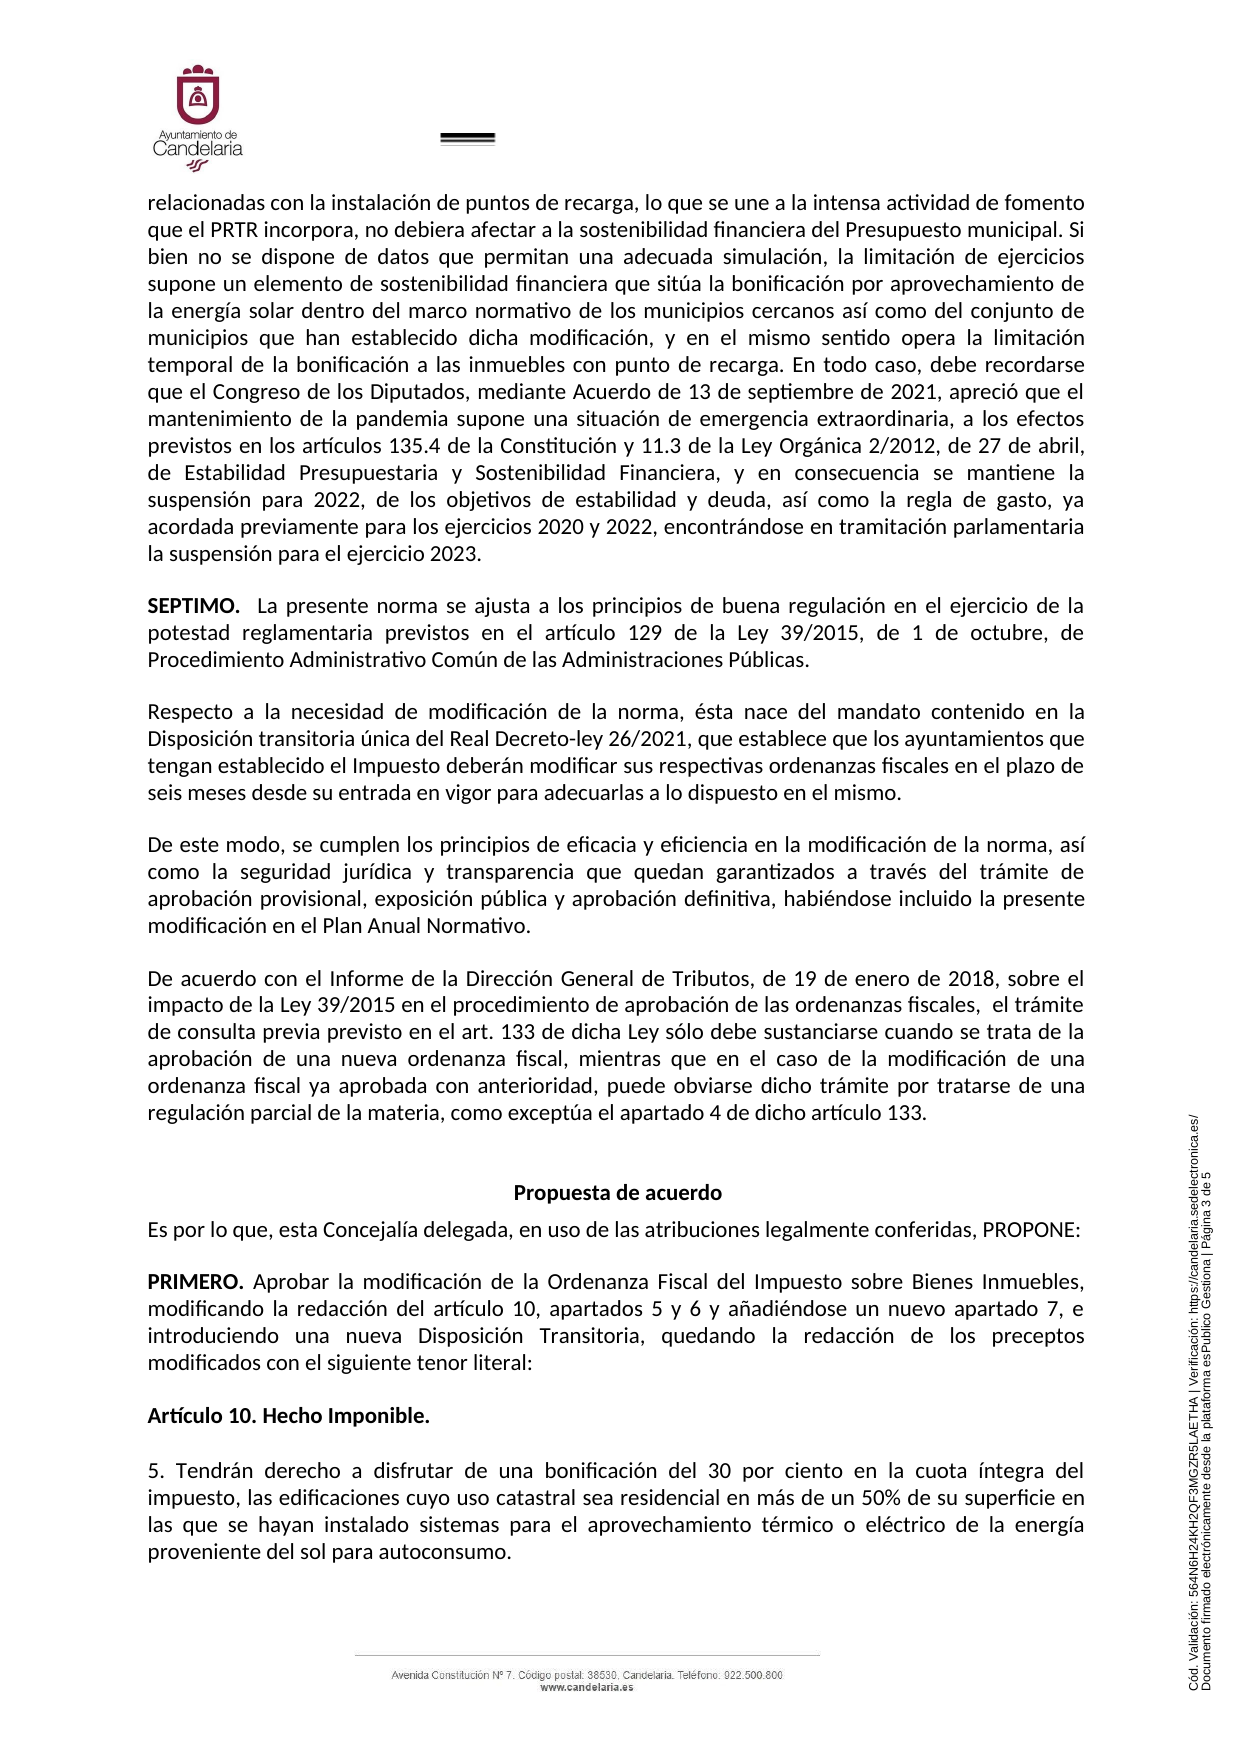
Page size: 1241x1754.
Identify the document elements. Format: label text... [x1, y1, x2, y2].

text 5. Tendrán derecho a disfrutar de una bonificación del 30 por ciento en la cuota íntegra del impuesto, las edificaciones cuyo uso catastral sea residencial en más de un 50% de su superficie en las que se hayan instalado sistemas para el aprovechamiento térmico o eléctrico de la energía proveniente del sol para autoconsumo. [147, 1457, 1087, 1565]
text Respecto a la necesidad de modificación de la norma, ésta nace del mandato contenido en la Disposición transitoria única del Real Decreto-ley 26/2021, que establece que los ayuntamientos que tengan establecido el Impuesto deberán modificar sus respectivas ordenanzas fiscales en el plazo de seis meses desde su entrada en vigor para adecuarlas a lo dispuesto en el mismo. [147, 698, 1087, 806]
text Artículo 10. Hecho Imponible. [147, 1401, 1093, 1429]
subtitle Propuesta de acuerdo [149, 1178, 1093, 1206]
text SEPTIMO. La presente norma se ajusta a los principios de buena regulación en el ejercicio de la potestad reglamentaria previstos en el artículo 129 de la Ley 39/2015, de 1 de octubre, de Procedimiento Administrativo Común de las Administraciones Públicas. [147, 592, 1087, 673]
text De este modo, se cumplen los principios de eficacia y eficiencia en la modificación de la norma, así como la seguridad jurídica y transparencia que quedan garantizados a través del trámite de aprobación provisional, exposición pública y aprobación definitiva, habiéndose incluido la presente modificación en el Plan Anual Normativo. [147, 831, 1087, 939]
text Es por lo que, esta Concejalía delegada, en uso de las atribuciones legalmente conferidas, PROPONE: [147, 1216, 1087, 1243]
text PRIMERO. Aprobar la modificación de la Ordenanza Fiscal del Impuesto sobre Bienes Inmuebles, modificando la redacción del artículo 10, apartados 5 y 6 y añadiéndose un nuevo apartado 7, e introduciendo una nueva Disposición Transitoria, quedando la redacción de los preceptos modificados con el siguiente tenor literal: [147, 1268, 1087, 1376]
text De acuerdo con el Informe de la Dirección General de Tributos, de 19 de enero de 2018, sobre el impacto de la Ley 39/2015 en el procedimiento de aprobación de las ordenanzas fiscales, el trámite de consulta previa previsto en el art. 133 de dicha Ley sólo debe sustanciarse cuando se trata de la aprobación de una nueva ordenanza fiscal, mientras que en el caso de la modificación de una ordenanza fiscal ya aprobada con anterioridad, puede obviarse dicho trámite por tratarse de una regulación parcial de la materia, como exceptúa el apartado 4 de dicho artículo 133. [147, 964, 1087, 1126]
text relacionadas con la instalación de puntos de recarga, lo que se une a la intensa actividad de fomento que el PRTR incorpora, no debiera afectar a la sostenibilidad financiera del Presupuesto municipal. Si bien no se dispone de datos que permitan una adecuada simulación, la limitación de ejercicios supone un elemento de sostenibilidad financiera que sitúa la bonificación por aprovechamiento de la energía solar dentro del marco normativo de los municipios cercanos así como del conjunto de municipios que han establecido dicha modificación, y en el mismo sentido opera la limitación temporal de la bonificación a las inmuebles con punto de recarga. En todo caso, debe recordarse que el Congreso de los Diputados, mediante Acuerdo de 13 de septiembre de 2021, apreció que el mantenimiento de la pandemia supone una situación de emergencia extraordinaria, a los efectos previstos en los artículos 135.4 de la Constitución y 11.3 de la Ley Orgánica 2/2012, de 27 de abril, de Estabilidad Presupuestaria y Sostenibilidad Financiera, y en consecuencia se mantiene la suspensión para 2022, de los objetivos de estabilidad y deuda, así como la regla de gasto, ya acordada previamente para los ejercicios 2020 y 2022, encontrándose en tramitación parlamentaria la suspensión para el ejercicio 2023. [147, 189, 1087, 567]
